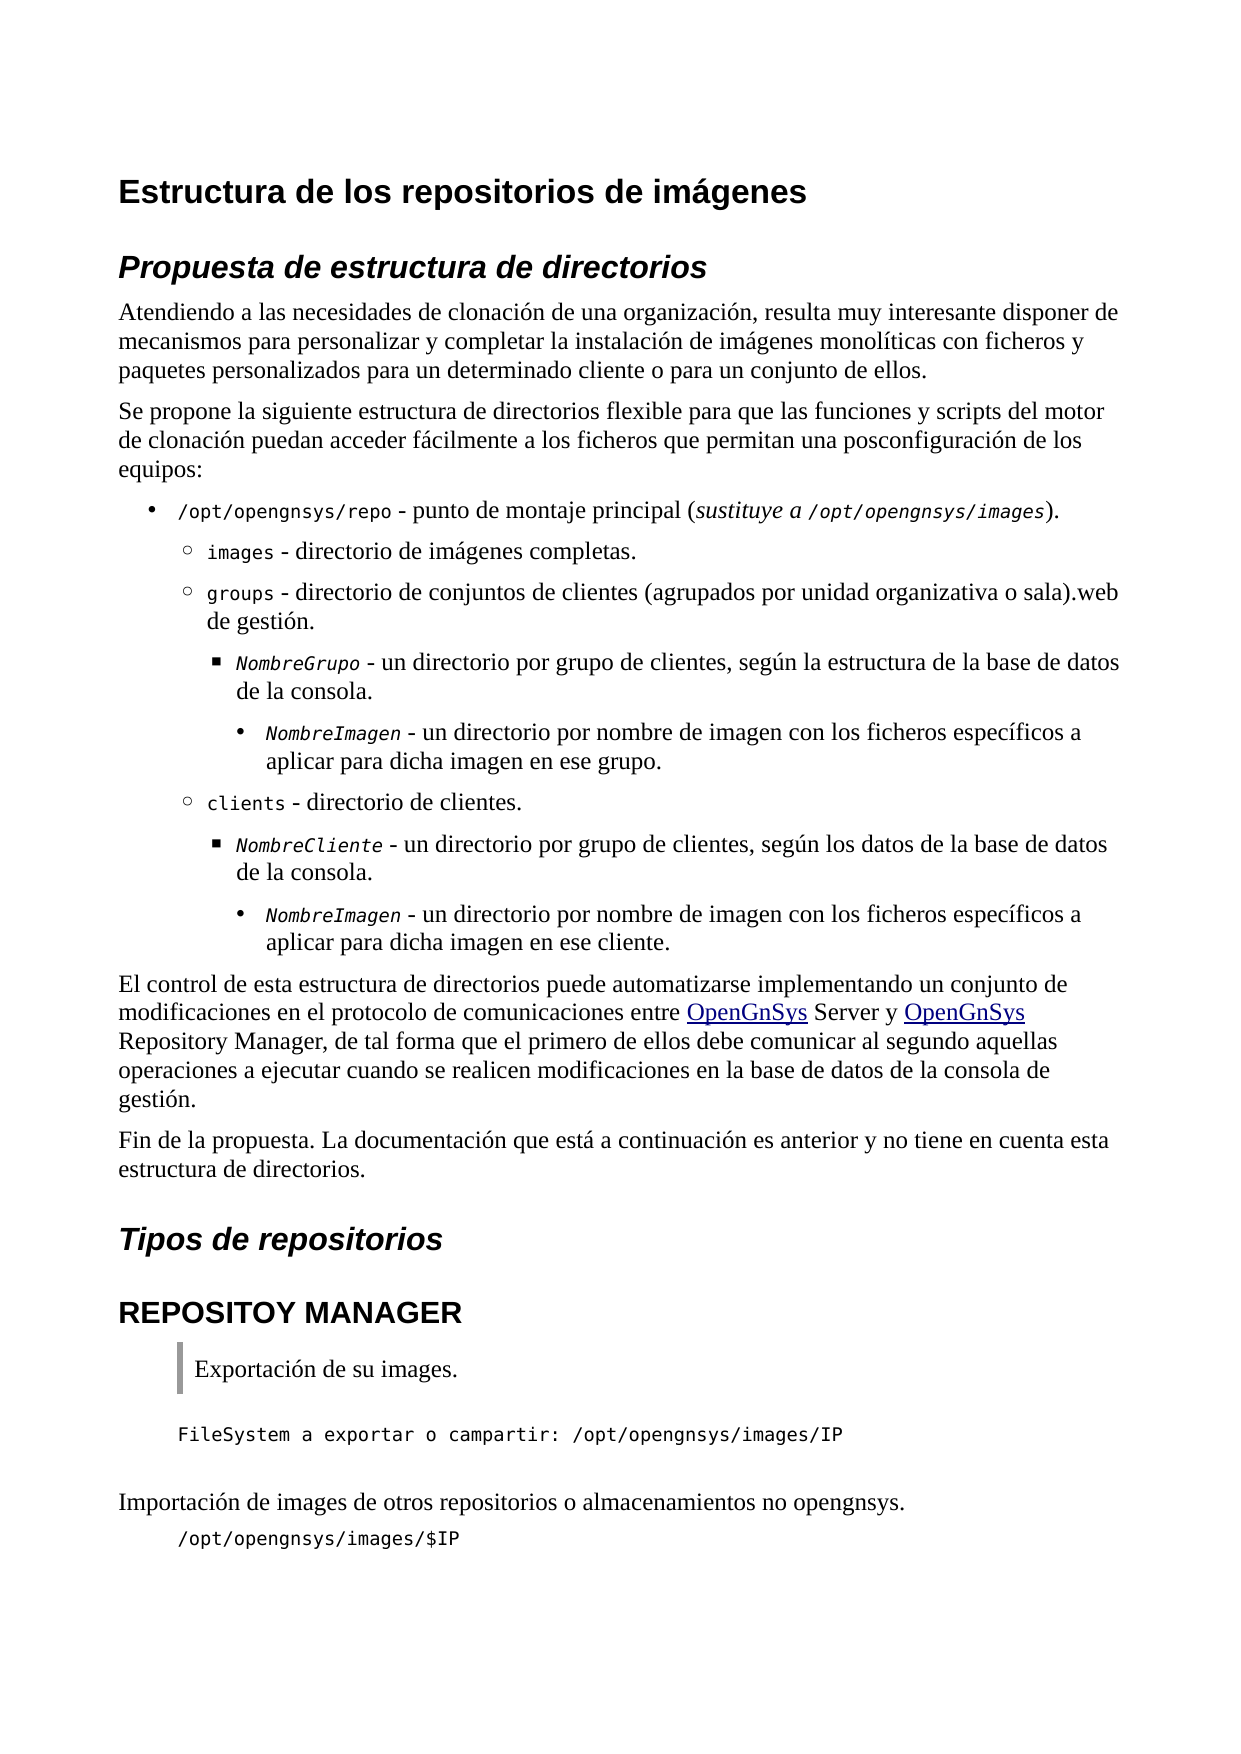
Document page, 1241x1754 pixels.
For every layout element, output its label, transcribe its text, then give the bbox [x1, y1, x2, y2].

text Exportación de su images. [183, 1342, 1063, 1394]
text /opt/opengnsys/images/$IP [177, 1528, 1063, 1550]
text Importación de images de otros repositorios o almacenamientos no opengnsys. [118, 1487, 1122, 1516]
list NombreGrupo - un directorio por grupo de clientes, según la estructura de la base de datos de la consola. [207, 647, 1122, 705]
subtitle Estructura de los repositorios de imágenes [118, 172, 1122, 211]
list clients - directorio de clientes. [177, 787, 1122, 816]
list /opt/opengnsys/repo - punto de montaje principal (sustituye a /opt/opengnsys/images). [148, 495, 1122, 524]
text Se propone la siguiente estructura de directorios flexible para que las funciones y scripts del motor de clonación puedan acceder fácilmente a los ficheros que permitan una posconfiguración de los equipos: [118, 396, 1122, 482]
subtitle Tipos de repositorios [118, 1220, 1122, 1257]
text Fin de la propuesta. La documentación que está a continuación es anterior y no tiene en cuenta esta estructura de directorios. [118, 1125, 1122, 1182]
subtitle REPOSITOY MANAGER [118, 1294, 1122, 1329]
list images - directorio de imágenes completas. [177, 536, 1122, 565]
text Atendiendo a las necesidades de clonación de una organización, resulta muy interesante disponer de mecanismos para personalizar y completar la instalación de imágenes monolíticas con ficheros y paquetes personalizados para un determinado cliente o para un conjunto de ellos. [118, 297, 1122, 384]
list NombreCliente - un directorio por grupo de clientes, según los datos de la base de datos de la consola. [207, 829, 1122, 886]
list NombreImagen - un directorio por nombre de imagen con los ficheros específicos a aplicar para dicha imagen en ese grupo. [236, 717, 1122, 775]
text FileSystem a exportar o campartir: /opt/opengnsys/images/IP [177, 1424, 1063, 1446]
list groups - directorio de conjuntos de clientes (agrupados por unidad organizativa o sala).web de gestión. [177, 577, 1122, 635]
list NombreImagen - un directorio por nombre de imagen con los ficheros específicos a aplicar para dicha imagen en ese cliente. [236, 899, 1122, 956]
subtitle Propuesta de estructura de directorios [118, 248, 1122, 285]
text El control de esta estructura de directorios puede automatizarse implementando un conjunto de modificaciones en el protocolo de comunicaciones entre OpenGnSys Server y OpenGnSys Repository Manager, de tal forma que el primero de ellos debe comunicar al segundo aquellas operaciones a ejecutar cuando se realicen modificaciones en la base de datos de la consola de gestión. [118, 969, 1122, 1112]
